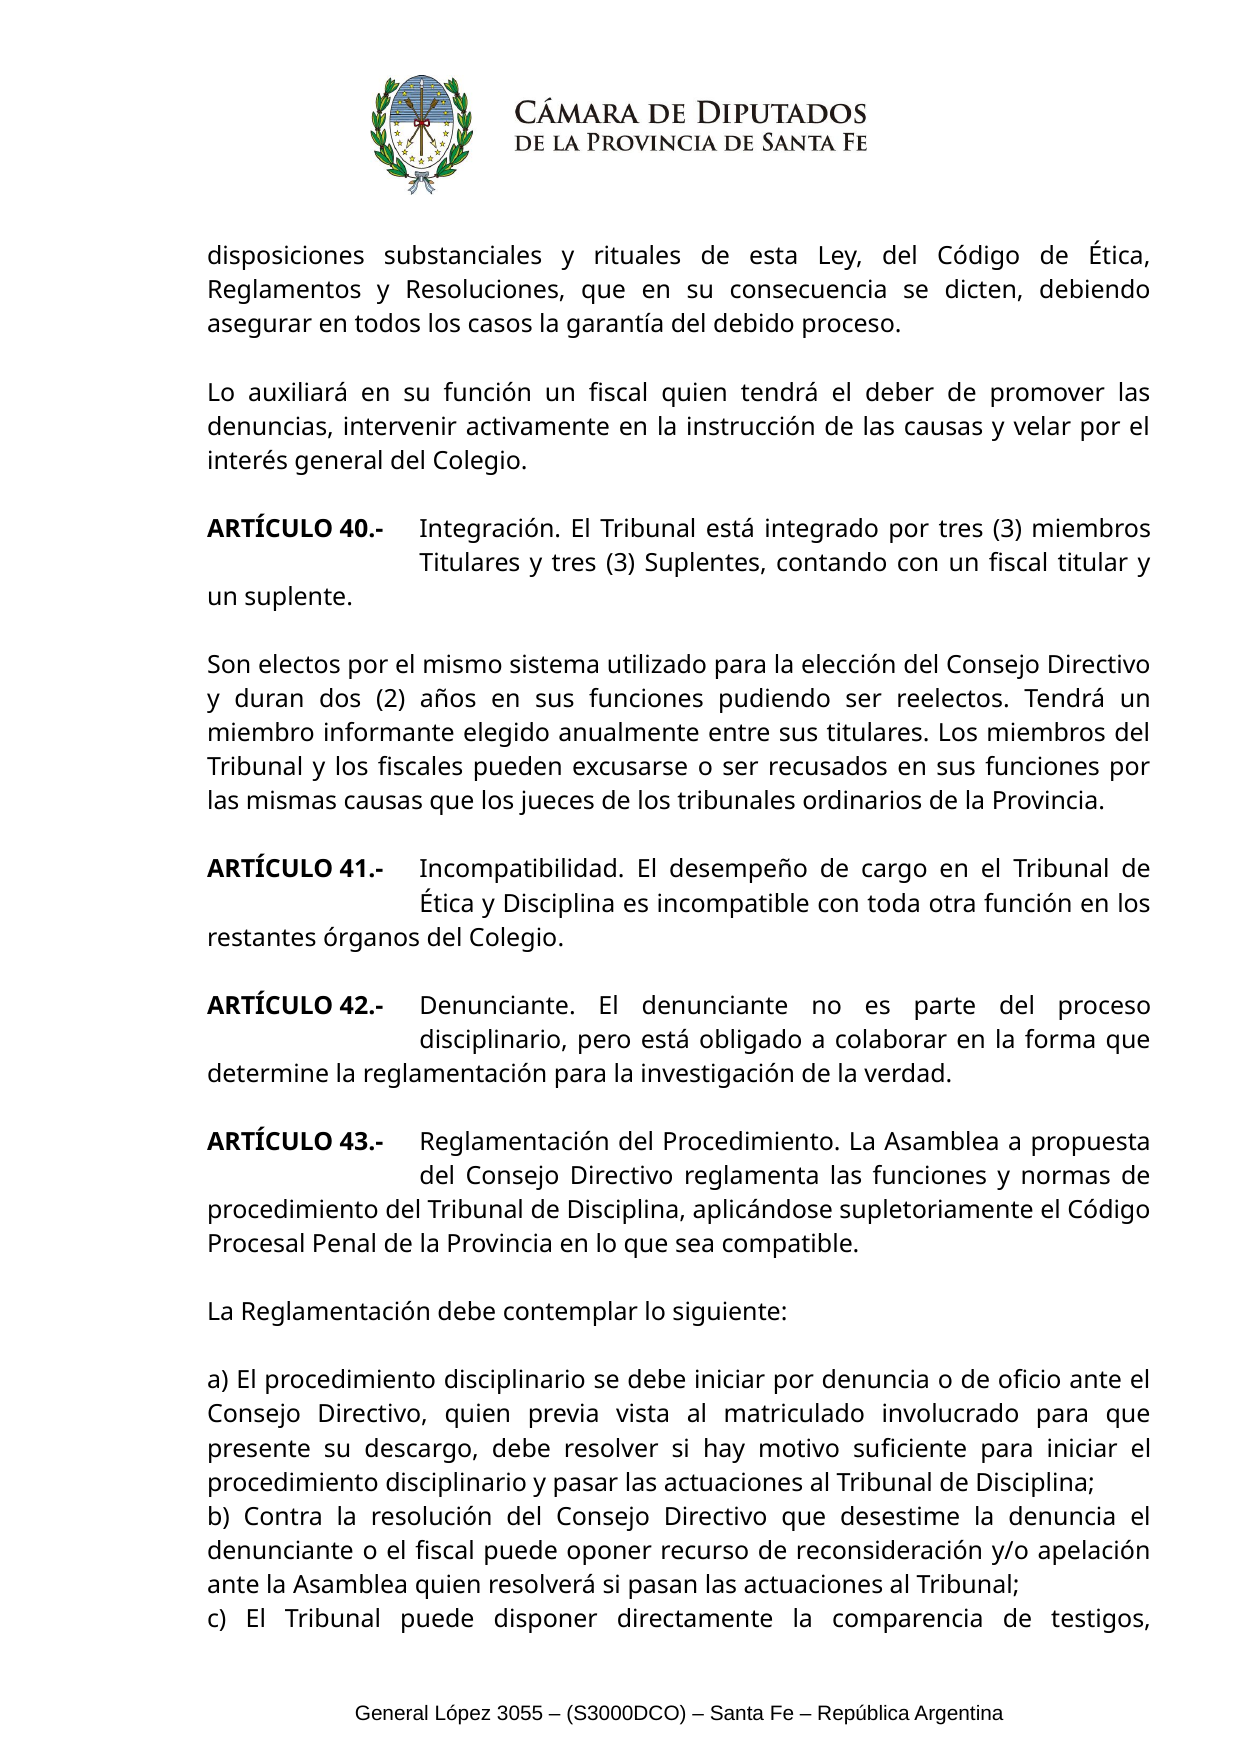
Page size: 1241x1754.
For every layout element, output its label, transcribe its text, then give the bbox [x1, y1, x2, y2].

table_header ARTÍCULO 42.- [207, 988, 419, 1038]
table_header ARTÍCULO 40.- [207, 511, 419, 561]
table_header ARTÍCULO 41.- [207, 851, 419, 901]
text c) El Tribunal puede disponer directamente la comparencia de testigos, [207, 1601, 1152, 1634]
text a) El procedimiento disciplinario se debe iniciar por denuncia o de oﬁcio ante el Consejo Directivo, quien previa vista al matriculado involucrado para que presente su descargo, debe resolver si hay motivo suficiente para iniciar el procedimiento disciplinario y pasar las actuaciones al Tribunal de Disciplina; [207, 1362, 1152, 1498]
text b) Contra la resolución del Consejo Directivo que desestime la denuncia el denunciante o el ﬁscal puede oponer recurso de reconsideración y/o apelación ante la Asamblea quien resolverá si pasan las actuaciones al Tribunal; [207, 1498, 1152, 1601]
text Son electos por el mismo sistema utilizado para la elección del Consejo Directivo y duran dos (2) años en sus funciones pudiendo ser reelectos. Tendrá un miembro informante elegido anualmente entre sus titulares. Los miembros del Tribunal y los ﬁscales pueden excusarse o ser recusados en sus funciones por las mismas causas que los jueces de los tribunales ordinarios de la Provincia. [207, 647, 1152, 817]
text Incompatibilidad. El desempeño de cargo en el Tribunal de Ética y Disciplina es incompatible con toda otra función en los restantes órganos del Colegio. [207, 851, 1152, 953]
text La Reglamentación debe contemplar lo siguiente: [207, 1294, 1152, 1328]
text Lo auxiliará en su función un ﬁscal quien tendrá el deber de promover las denuncias, intervenir activamente en la instrucción de las causas y velar por el interés general del Colegio. [207, 374, 1152, 476]
text Integración. El Tribunal está integrado por tres (3) miembros Titulares y tres (3) Suplentes, contando con un ﬁscal titular y un suplente. [207, 511, 1152, 613]
picture [370, 75, 867, 199]
text disposiciones substanciales y rituales de esta Ley, del Código de Ética, Reglamentos y Resoluciones, que en su consecuencia se dicten, debiendo asegurar en todos los casos la garantía del debido proceso. [207, 238, 1152, 340]
text Reglamentación del Procedimiento. La Asamblea a propuesta del Consejo Directivo reglamenta las funciones y normas de procedimiento del Tribunal de Disciplina, aplicándose supletoriamente el Código Procesal Penal de la Provincia en lo que sea compatible. [207, 1124, 1152, 1260]
table_header ARTÍCULO 43.- [207, 1124, 419, 1174]
text Denunciante. El denunciante no es parte del proceso disciplinario, pero está obligado a colaborar en la forma que determine la reglamentación para la investigación de la verdad. [207, 987, 1152, 1089]
